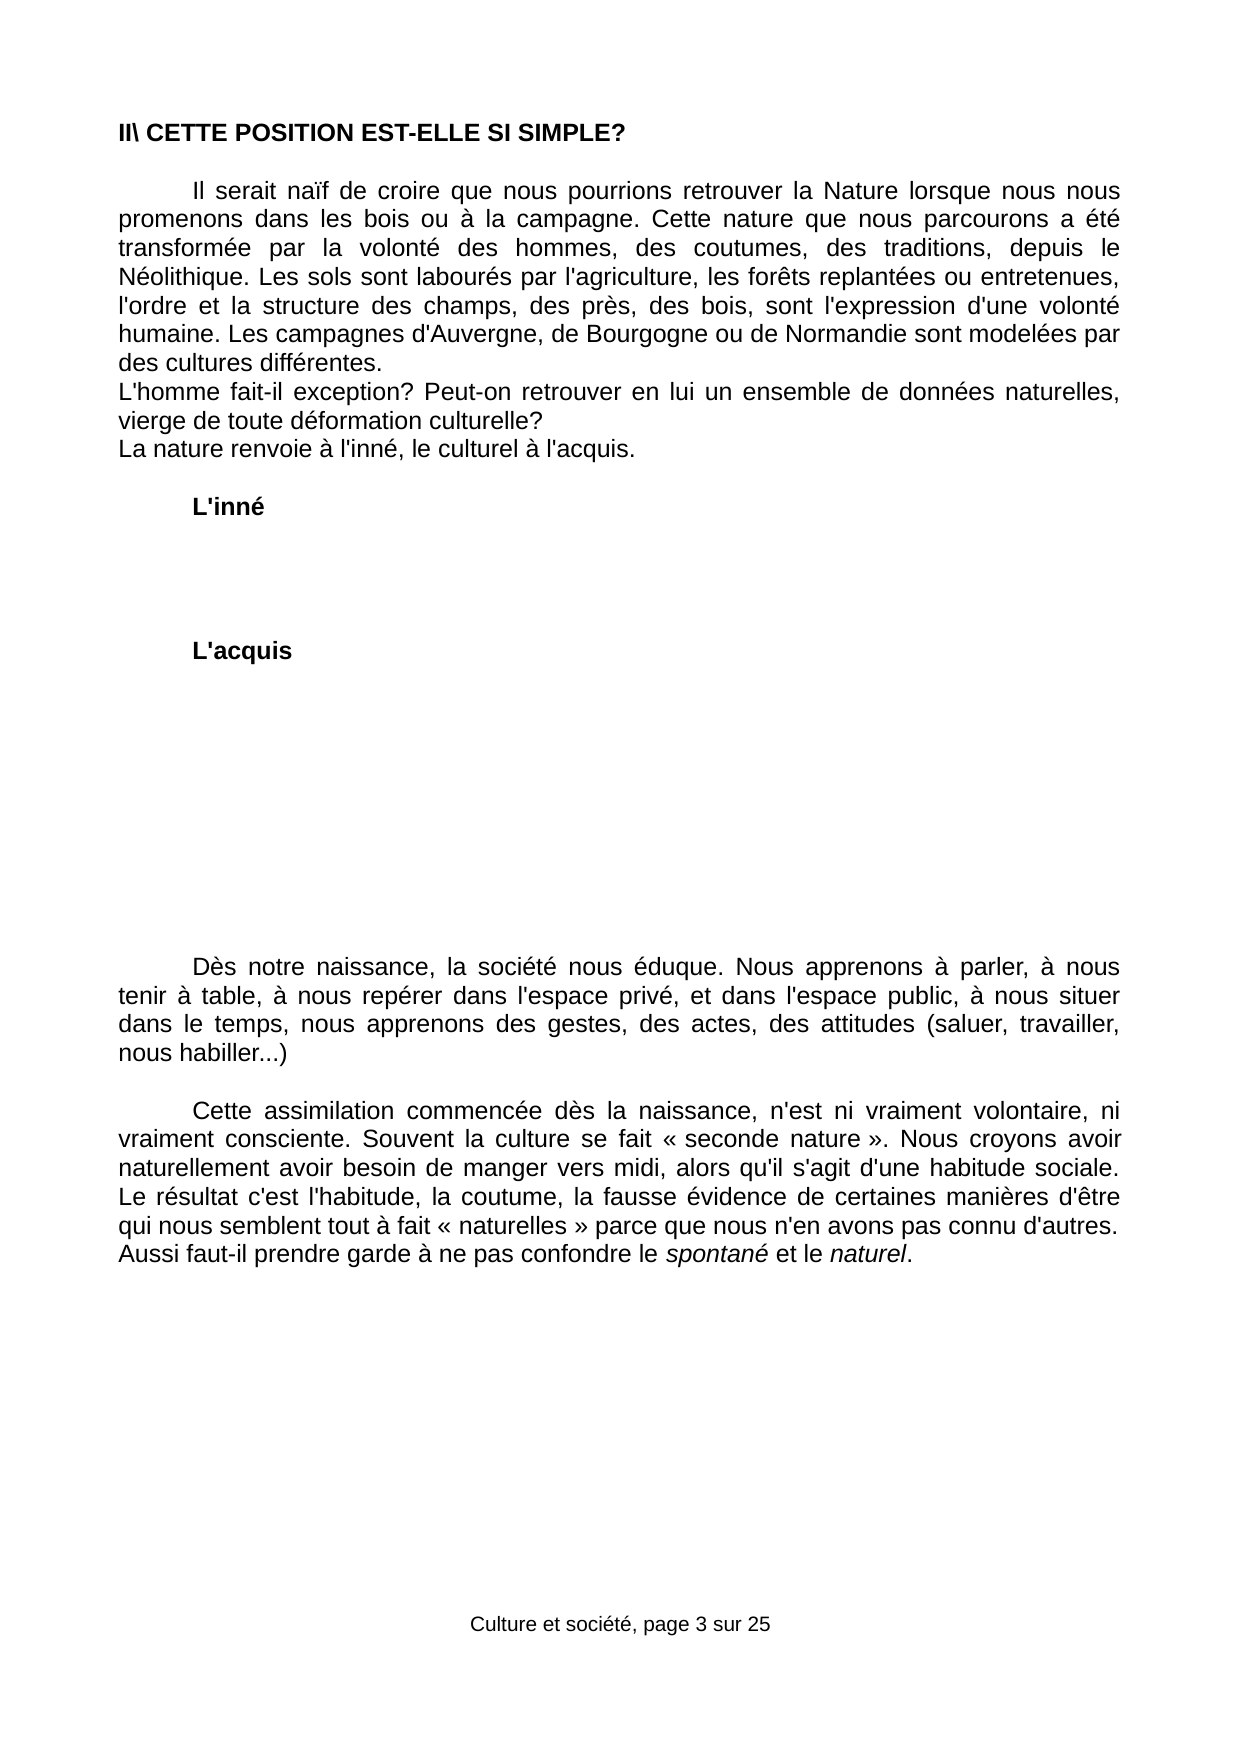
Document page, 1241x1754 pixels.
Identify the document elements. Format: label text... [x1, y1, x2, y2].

text II\ CETTE POSITION EST-ELLE SI SIMPLE? [118, 118, 1122, 147]
text Il serait naïf de croire que nous pourrions retrouver la Nature lorsque nous nous promenons dans les bois ou à la campagne. Cette nature que nous parcourons a été transformée par la volonté des hommes, des coutumes, des traditions, depuis le Néolithique. Les sols sont labourés par l'agriculture, les forêts replantées ou entretenues, l'ordre et la structure des champs, des près, des bois, sont l'expression d'une volonté humaine. Les campagnes d'Auvergne, de Bourgogne ou de Normandie sont modelées par des cultures différentes. [118, 176, 1122, 377]
text L'homme fait-il exception? Peut-on retrouver en lui un ensemble de données naturelles, vierge de toute déformation culturelle? [118, 377, 1122, 434]
text Aussi faut-il prendre garde à ne pas confondre le spontané et le naturel. [118, 1239, 1122, 1268]
text Dès notre naissance, la société nous éduque. Nous apprenons à parler, à nous tenir à table, à nous repérer dans l'espace privé, et dans l'espace public, à nous situer dans le temps, nous apprenons des gestes, des actes, des attitudes (saluer, travailler, nous habiller...) [118, 952, 1122, 1067]
text L'acquis [118, 636, 1122, 664]
text Cette assimilation commencée dès la naissance, n'est ni vraiment volontaire, ni vraiment consciente. Souvent la culture se fait « seconde nature ». Nous croyons avoir naturellement avoir besoin de manger vers midi, alors qu'il s'agit d'une habitude sociale. Le résultat c'est l'habitude, la coutume, la fausse évidence de certaines manières d'être qui nous semblent tout à fait « naturelles » parce que nous n'en avons pas connu d'autres. [118, 1096, 1122, 1239]
text L'inné [118, 492, 1122, 521]
text La nature renvoie à l'inné, le culturel à l'acquis. [118, 434, 1122, 463]
